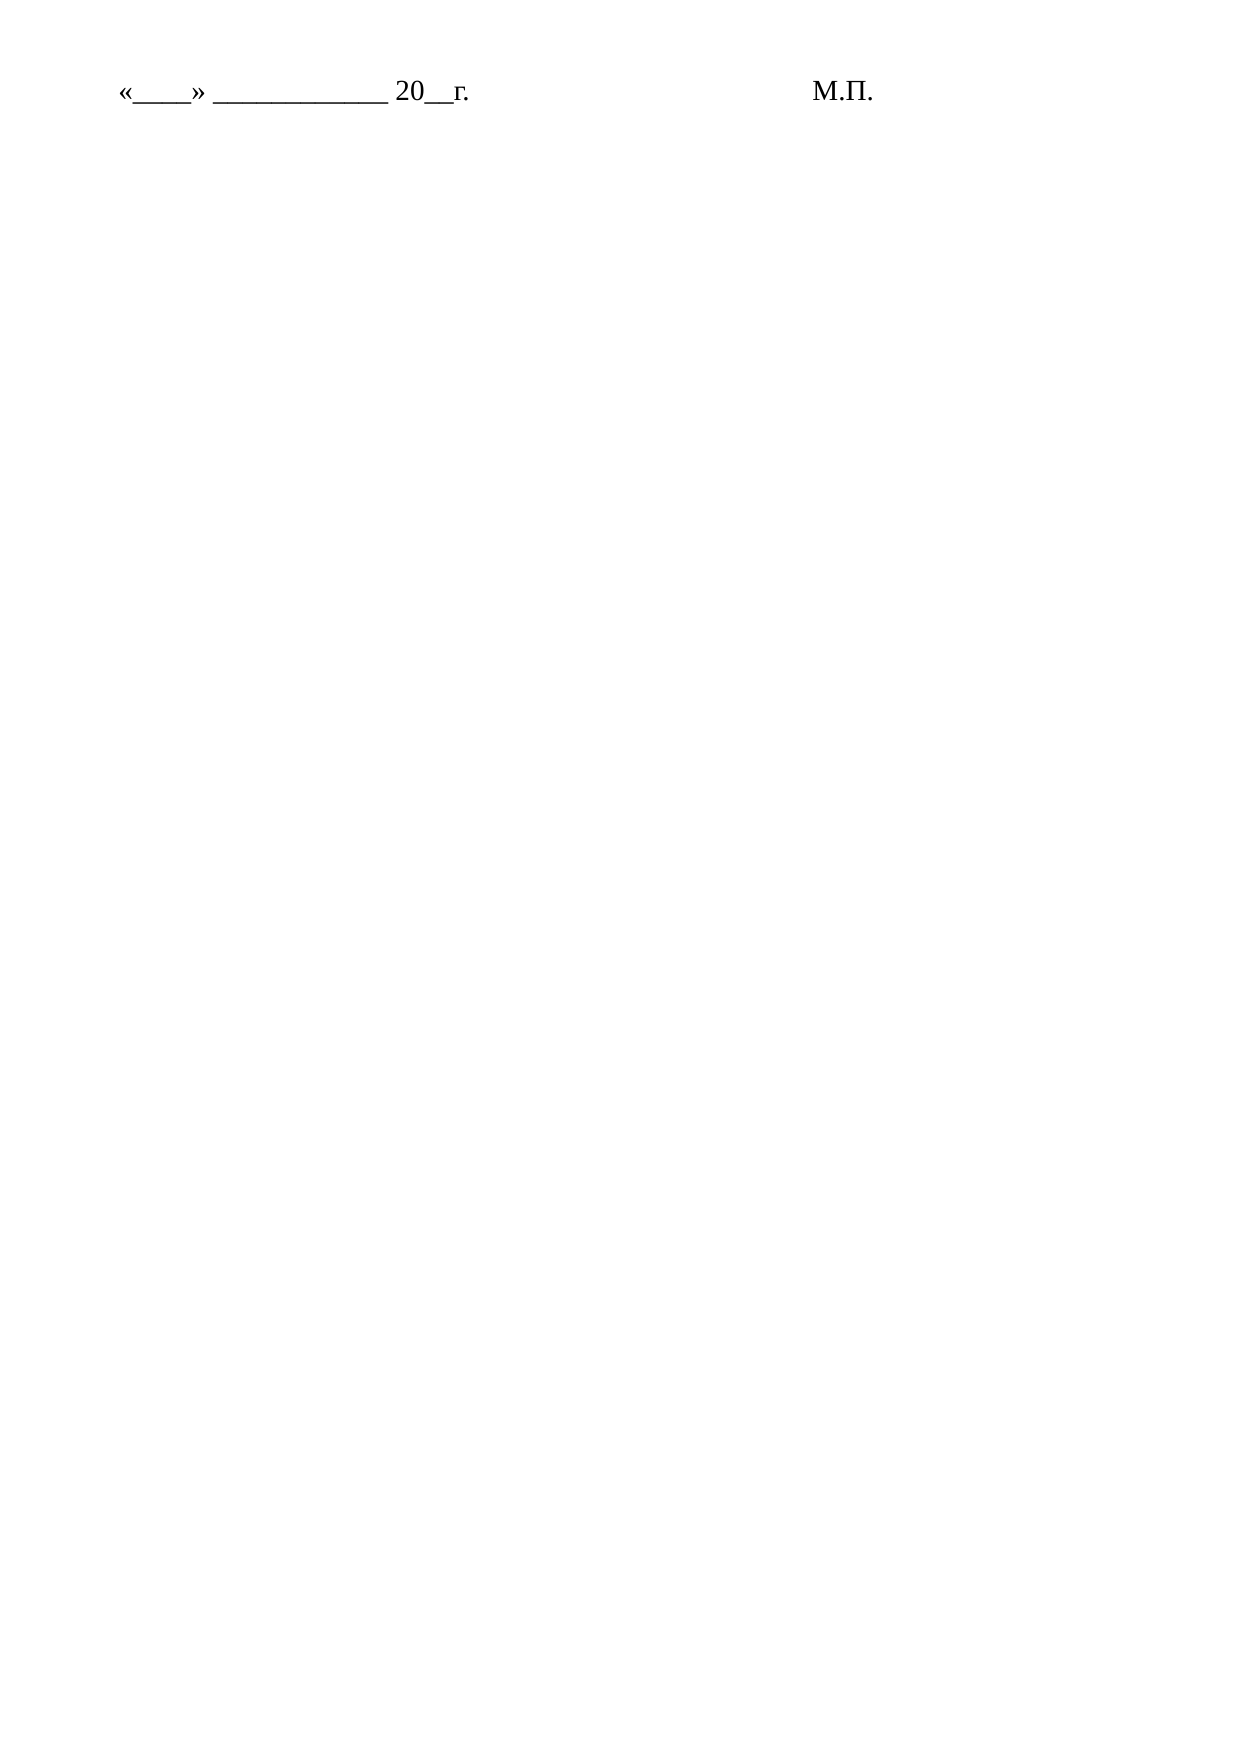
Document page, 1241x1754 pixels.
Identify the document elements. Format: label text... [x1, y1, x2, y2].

subtitle «____» ____________ 20__г. М.П. [118, 73, 1181, 107]
